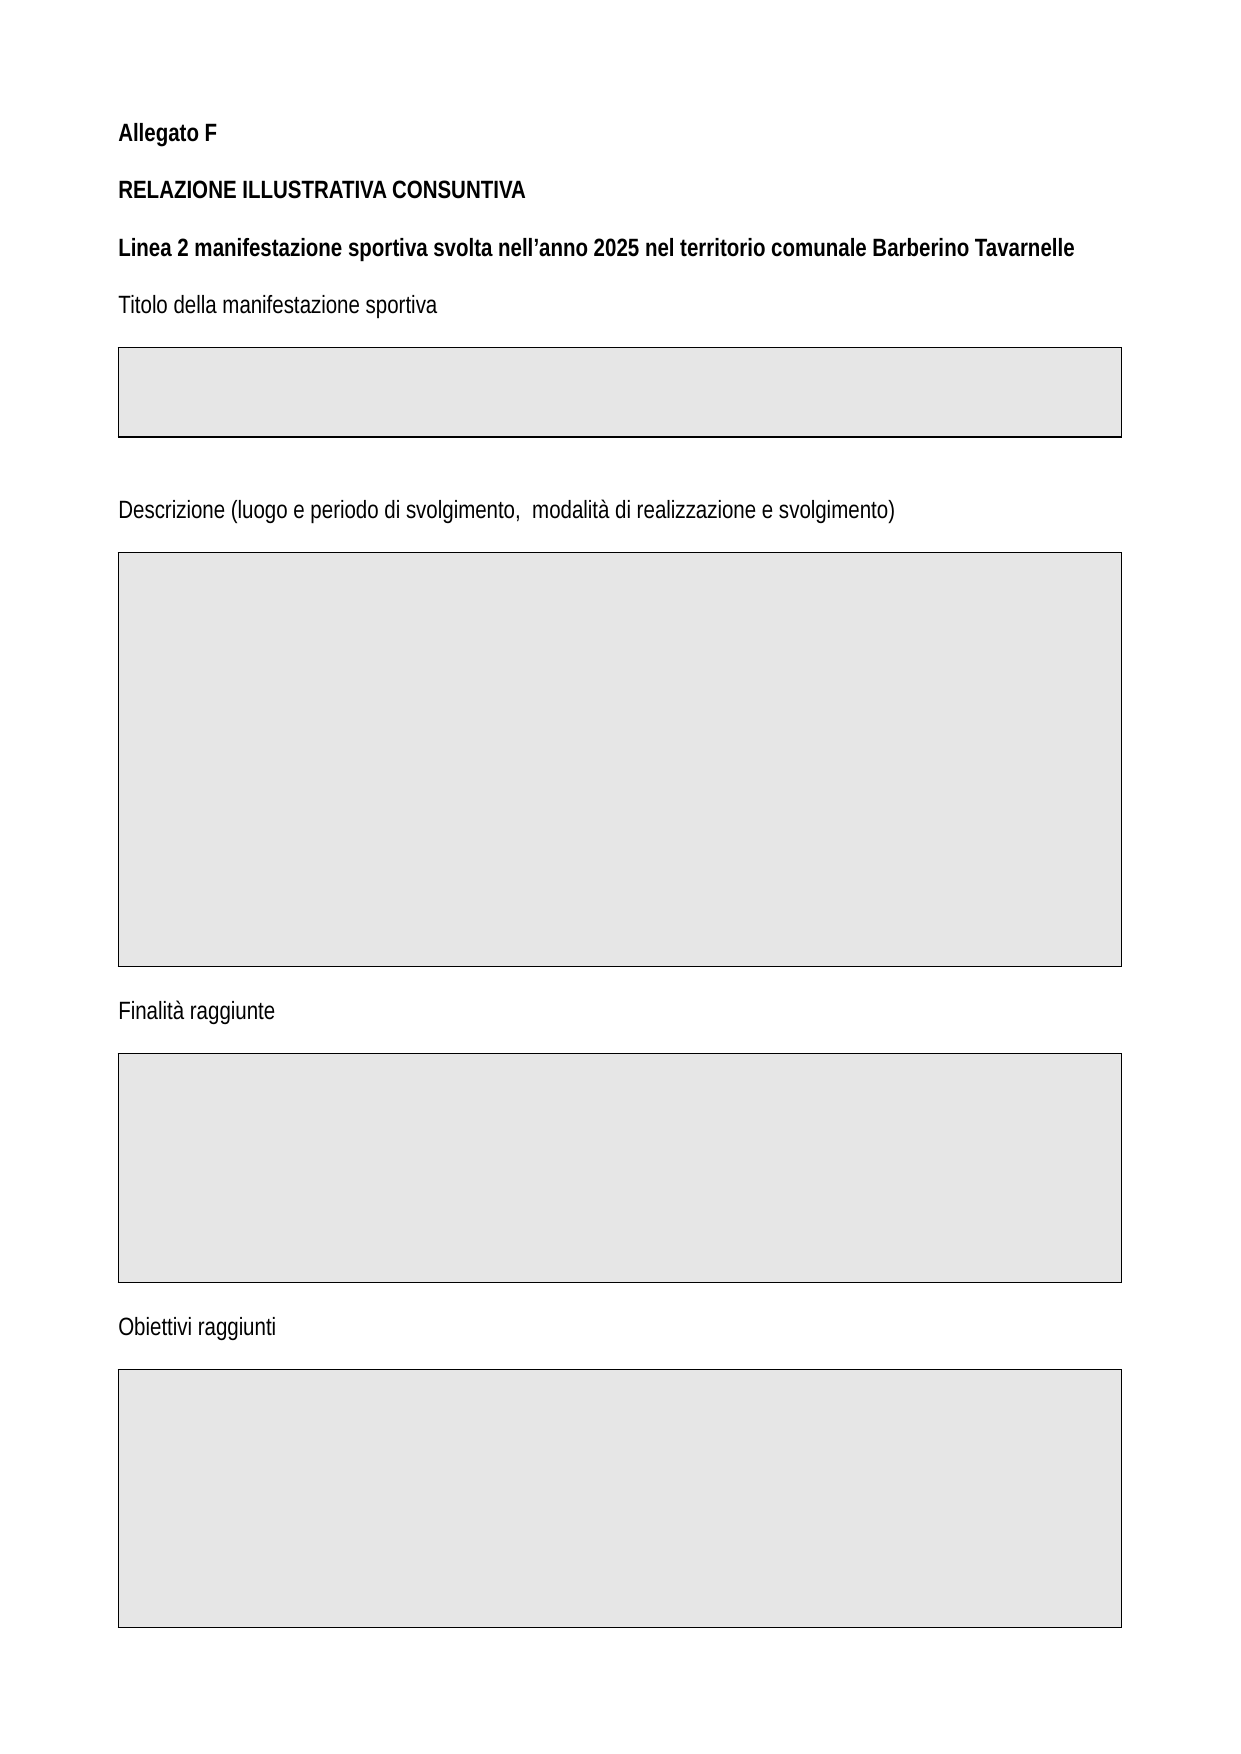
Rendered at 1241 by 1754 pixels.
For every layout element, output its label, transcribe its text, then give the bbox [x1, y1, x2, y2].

table_header [119, 1054, 1121, 1282]
text Titolo della manifestazione sportiva [118, 290, 1122, 319]
table_header [119, 1370, 1121, 1627]
table_header [119, 348, 1121, 436]
text Allegato F [118, 118, 1122, 147]
table_header [119, 553, 1121, 966]
text Linea 2 manifestazione sportiva svolta nell’anno 2025 nel territorio comunale Barberino Tavarnelle [118, 233, 1122, 261]
text Obiettivi raggiunti [118, 1312, 1122, 1341]
text RELAZIONE ILLUSTRATIVA CONSUNTIVA [118, 175, 1122, 204]
text Descrizione (luogo e periodo di svolgimento, modalità di realizzazione e svolgimento) [118, 495, 1122, 523]
text Finalità raggiunte [118, 996, 1122, 1024]
